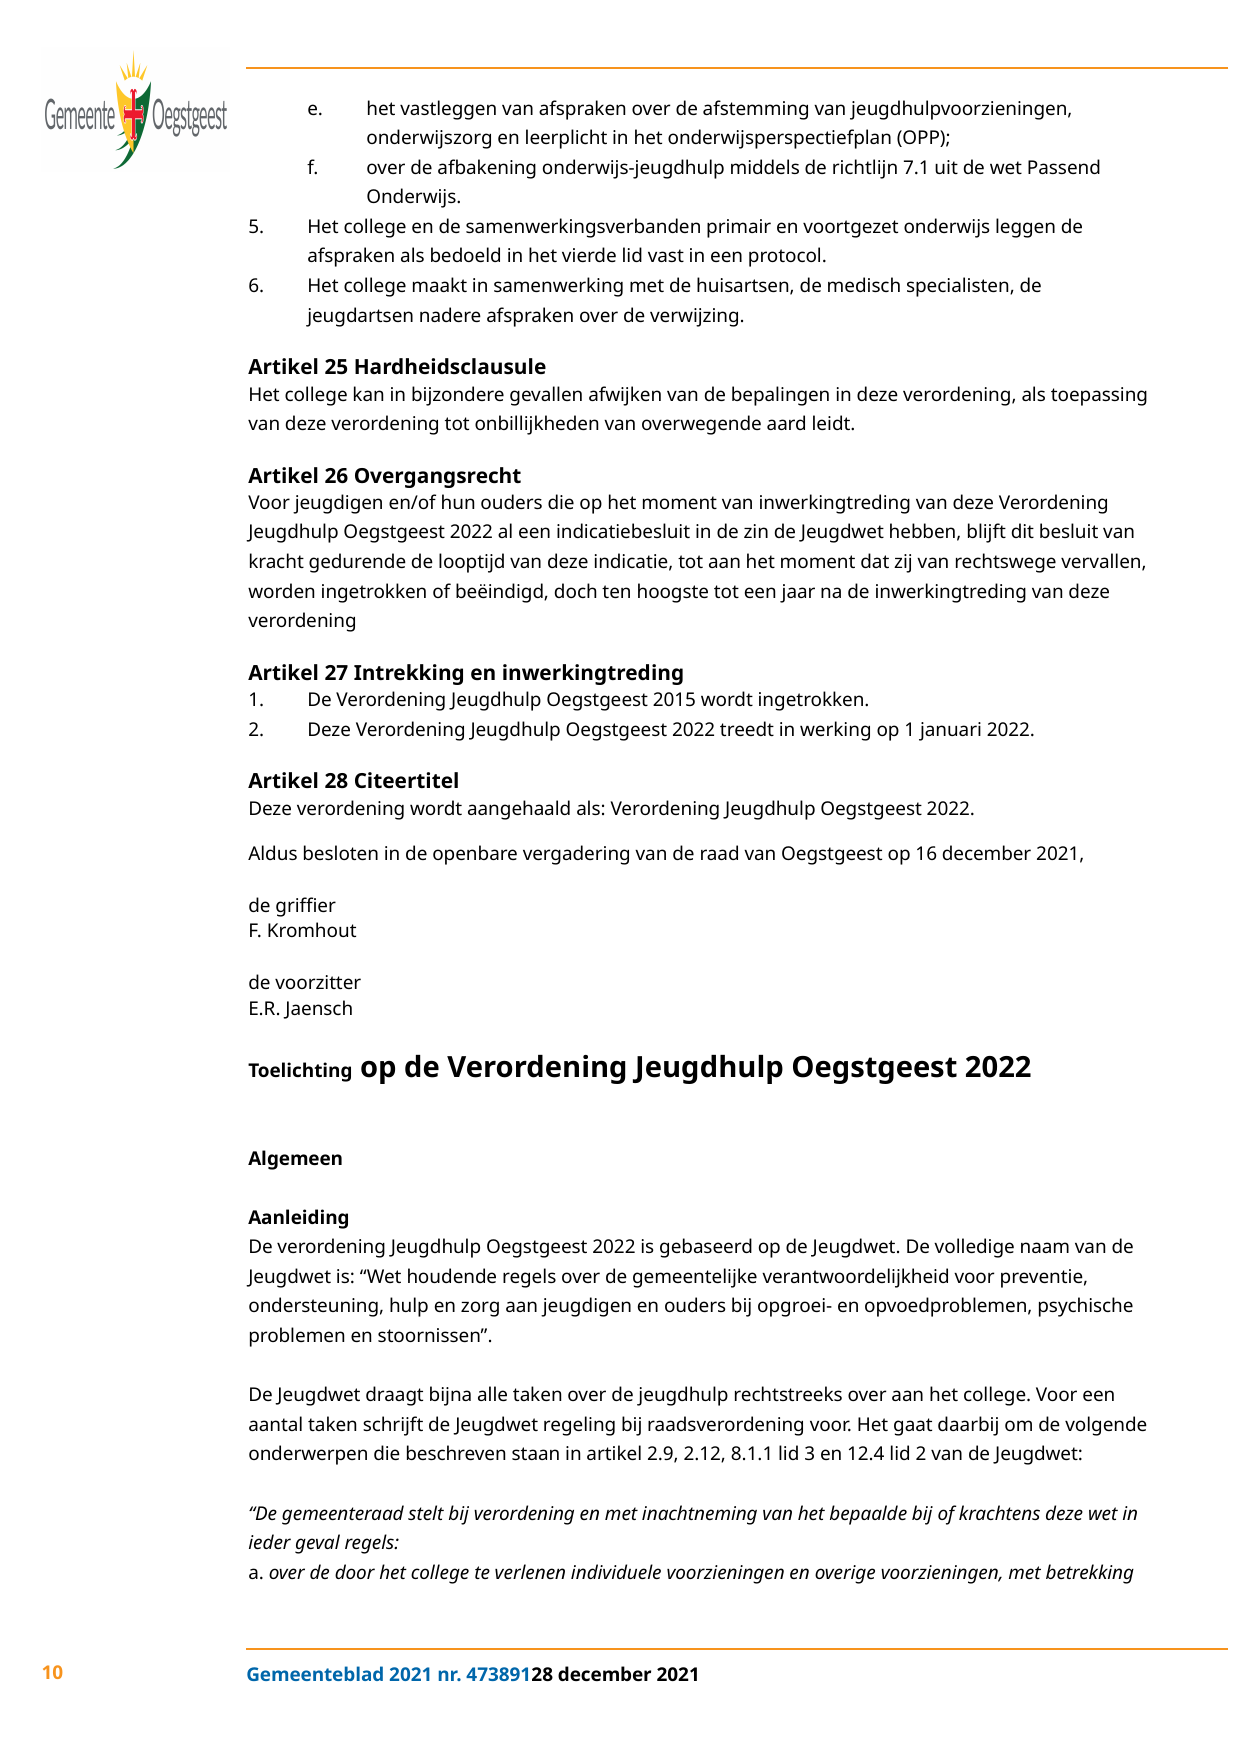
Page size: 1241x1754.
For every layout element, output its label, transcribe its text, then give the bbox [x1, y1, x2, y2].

text E.R. Jaensch [248, 995, 1152, 1021]
list over de afbakening onderwijs-jeugdhulp middels de richtlijn 7.1 uit de wet Passend Onderwijs. [307, 154, 1152, 209]
text Toelichting op de Verordening Jeugdhulp Oegstgeest 2022 [248, 1046, 1152, 1086]
text Deze verordening wordt aangehaald als: Verordening Jeugdhulp Oegstgeest 2022. [248, 795, 1152, 821]
list Deze Verordening Jeugdhulp Oegstgeest 2022 treedt in werking op 1 januari 2022. [248, 716, 1152, 742]
list Het college maakt in samenwerking met de huisartsen, de medisch specialisten, de jeugdartsen nadere afspraken over de verwijzing. [248, 272, 1152, 328]
text Voor jeugdigen en/of hun ouders die op het moment van inwerkingtreding van deze Verordening Jeugdhulp Oegstgeest 2022 al een indicatiebesluit in de zin de Jeugdwet hebben, blijft dit besluit van kracht gedurende de looptijd van deze indicatie, tot aan het moment dat zij van rechtswege vervallen, worden ingetrokken of beëindigd, doch ten hoogste tot een jaar na de inwerkingtreding van deze verordening [248, 489, 1152, 633]
text Aldus besloten in de openbare vergadering van de raad van Oegstgeest op 16 december 2021, [248, 840, 1152, 866]
text Artikel 27 Intrekking en inwerkingtreding [248, 658, 1152, 686]
list Het college en de samenwerkingsverbanden primair en voortgezet onderwijs leggen de afspraken als bedoeld in het vierde lid vast in een protocol. [248, 213, 1152, 268]
text de voorzitter [248, 969, 1152, 995]
text Algemeen [248, 1145, 1152, 1170]
text Artikel 25 Hardheidsclausule [248, 352, 1152, 381]
text a. over de door het college te verlenen individuele voorzieningen en overige voorzieningen, met betrekking [248, 1559, 1152, 1584]
text de griffier [248, 892, 1152, 918]
list De Verordening Jeugdhulp Oegstgeest 2015 wordt ingetrokken. [248, 686, 1152, 712]
text De Jeugdwet draagt bijna alle taken over de jeugdhulp rechtstreeks over aan het college. Voor een aantal taken schrijft de Jeugdwet regeling bij raadsverordening voor. Het gaat daarbij om de volgende onderwerpen die beschreven staan in artikel 2.9, 2.12, 8.1.1 lid 3 en 12.4 lid 2 van de Jeugdwet: [248, 1381, 1152, 1466]
text Aanleiding [248, 1204, 1152, 1229]
text Artikel 28 Citeertitel [248, 766, 1152, 795]
text Het college kan in bijzondere gevallen afwijken van de bepalingen in deze verordening, als toepassing van deze verordening tot onbillijkheden van overwegende aard leidt. [248, 381, 1152, 436]
text F. Kromhout [248, 918, 1152, 943]
list het vastleggen van afspraken over de afstemming van jeugdhulpvoorzieningen, onderwijszorg en leerplicht in het onderwijsperspectiefplan (OPP); [307, 95, 1152, 150]
text Artikel 26 Overgangsrecht [248, 461, 1152, 489]
text De verordening Jeugdhulp Oegstgeest 2022 is gebaseerd op de Jeugdwet. De volledige naam van de Jeugdwet is: “Wet houdende regels over de gemeentelijke verantwoordelijkheid voor preventie, ondersteuning, hulp en zorg aan jeugdigen en ouders bij opgroei- en opvoedproblemen, psychische problemen en stoornissen”. [248, 1233, 1152, 1348]
picture [41, 47, 231, 172]
text “De gemeenteraad stelt bij verordening en met inachtneming van het bepaalde bij of krachtens deze wet in ieder geval regels: [248, 1500, 1152, 1555]
